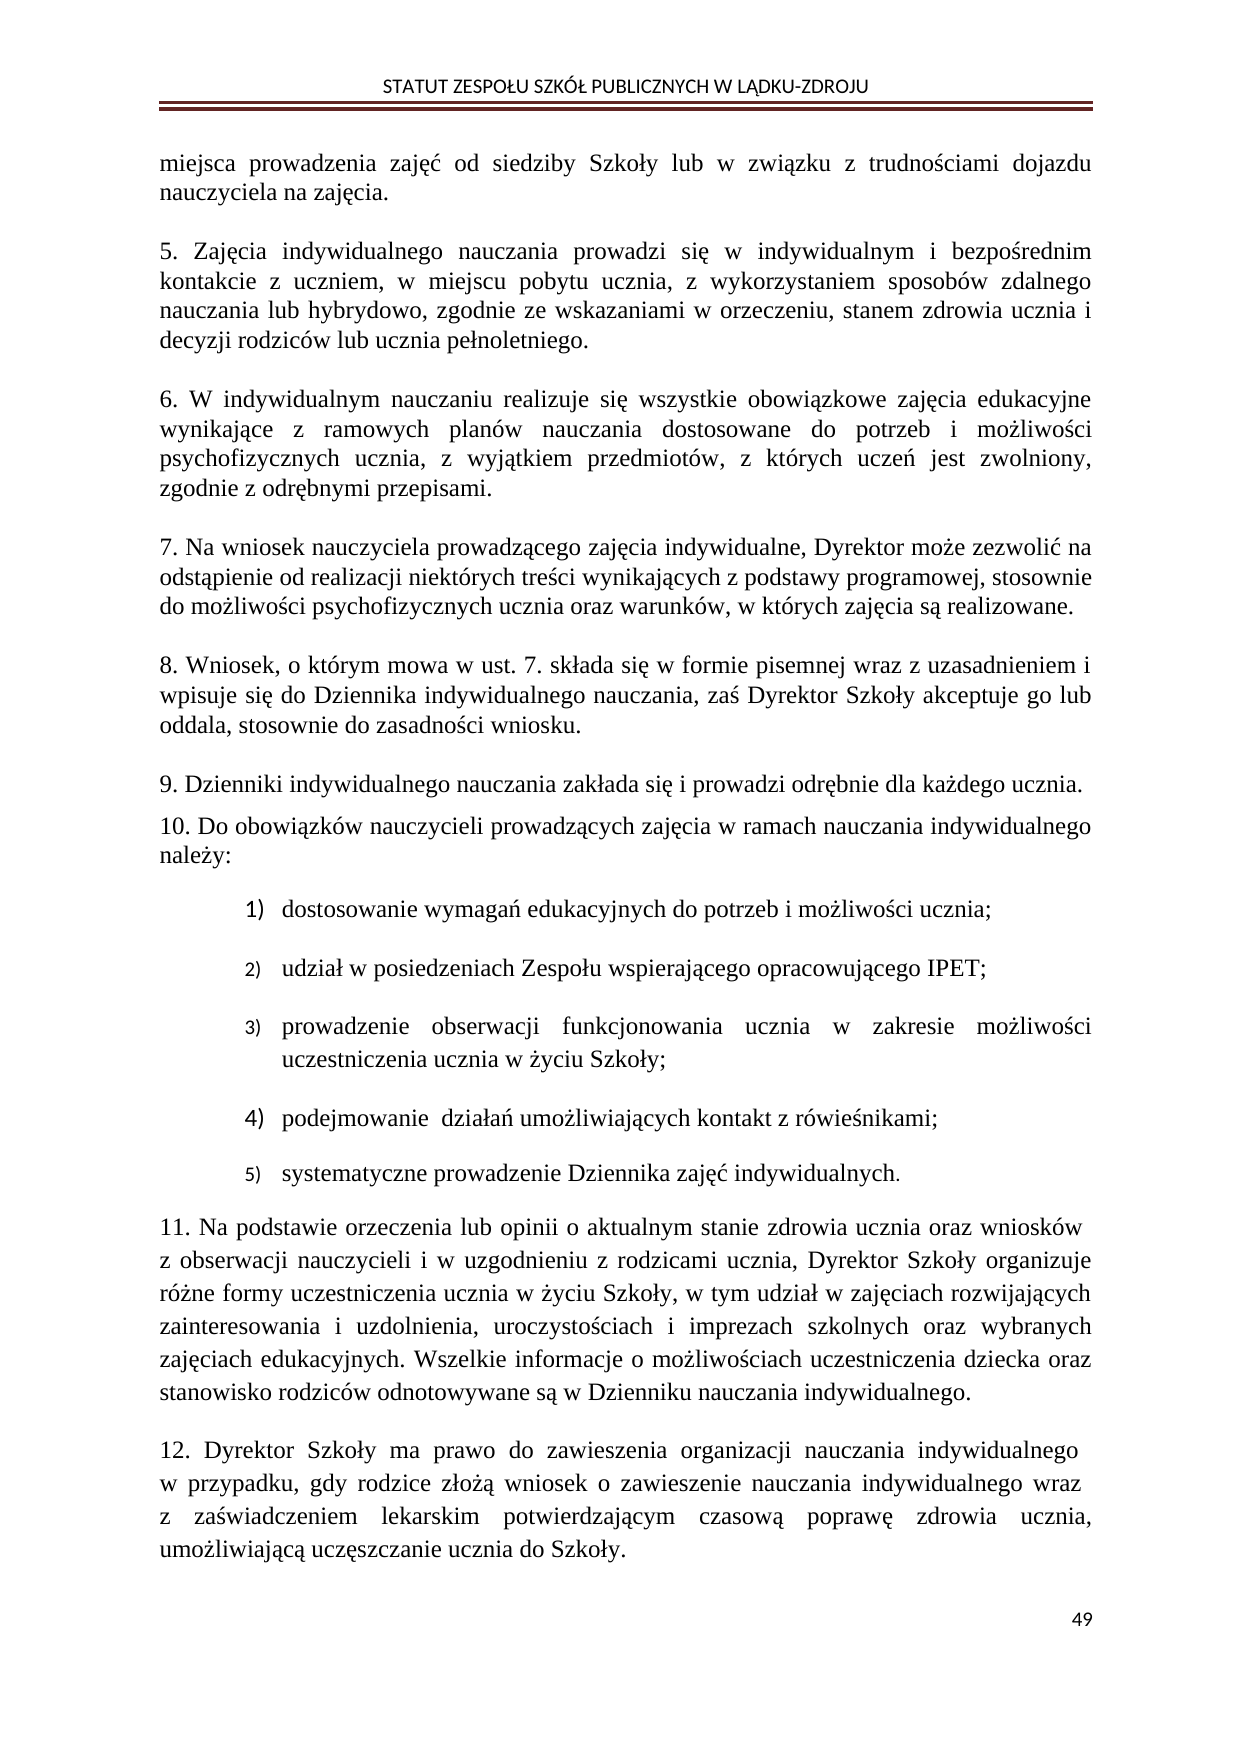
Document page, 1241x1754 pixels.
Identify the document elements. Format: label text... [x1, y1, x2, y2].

text 5. Zajęcia indywidualnego nauczania prowadzi się w indywidualnym i bezpośrednim kontakcie z uczniem, w miejscu pobytu ucznia, z wykorzystaniem sposobów zdalnego nauczania lub hybrydowo, zgodnie ze wskazaniami w orzeczeniu, stanem zdrowia ucznia i decyzji rodziców lub ucznia pełnoletniego. [159, 236, 1093, 354]
list systematyczne prowadzenie Dziennika zajęć indywidualnych. [244, 1158, 1093, 1187]
text 6. W indywidualnym nauczaniu realizuje się wszystkie obowiązkowe zajęcia edukacyjne wynikające z ramowych planów nauczania dostosowane do potrzeb i możliwości psychofizycznych ucznia, z wyjątkiem przedmiotów, z których uczeń jest zwolniony, zgodnie z odrębnymi przepisami. [159, 384, 1093, 502]
text 10. Do obowiązków nauczycieli prowadzących zajęcia w ramach nauczania indywidualnego należy: [159, 811, 1093, 868]
list prowadzenie obserwacji funkcjonowania ucznia w zakresie możliwości uczestniczenia ucznia w życiu Szkoły; [244, 1011, 1093, 1073]
text 7. Na wniosek nauczyciela prowadzącego zajęcia indywidualne, Dyrektor może zezwolić na odstąpienie od realizacji niektórych treści wynikających z podstawy programowej, stosownie do możliwości psychofizycznych ucznia oraz warunków, w których zajęcia są realizowane. [159, 532, 1093, 620]
list dostosowanie wymagań edukacyjnych do potrzeb i możliwości ucznia; [244, 893, 1093, 924]
list udział w posiedzeniach Zespołu wspierającego opracowującego IPET; [244, 953, 1093, 982]
list podejmowanie działań umożliwiających kontakt z rówieśnikami; [244, 1102, 1093, 1133]
text 9. Dzienniki indywidualnego nauczania zakłada się i prowadzi odrębnie dla każdego ucznia. [159, 769, 1093, 798]
text 11. Na podstawie orzeczenia lub opinii o aktualnym stanie zdrowia ucznia oraz wniosków z obserwacji nauczycieli i w uzgodnieniu z rodzicami ucznia, Dyrektor Szkoły organizuje różne formy uczestniczenia ucznia w życiu Szkoły, w tym udział w zajęciach rozwijających zainteresowania i uzdolnienia, uroczystościach i imprezach szkolnych oraz wybranych zajęciach edukacyjnych. Wszelkie informacje o możliwościach uczestniczenia dziecka oraz stanowisko rodziców odnotowywane są w Dzienniku nauczania indywidualnego. [159, 1212, 1093, 1406]
text 12. Dyrektor Szkoły ma prawo do zawieszenia organizacji nauczania indywidualnego w przypadku, gdy rodzice złożą wniosek o zawieszenie nauczania indywidualnego wraz z zaświadczeniem lekarskim potwierdzającym czasową poprawę zdrowia ucznia, umożliwiającą uczęszczanie ucznia do Szkoły. [159, 1435, 1093, 1563]
text 8. Wniosek, o którym mowa w ust. 7. składa się w formie pisemnej wraz z uzasadnieniem i wpisuje się do Dziennika indywidualnego nauczania, zaś Dyrektor Szkoły akceptuje go lub oddala, stosownie do zasadności wniosku. [159, 651, 1093, 738]
text miejsca prowadzenia zajęć od siedziby Szkoły lub w związku z trudnościami dojazdu nauczyciela na zajęcia. [159, 148, 1093, 206]
